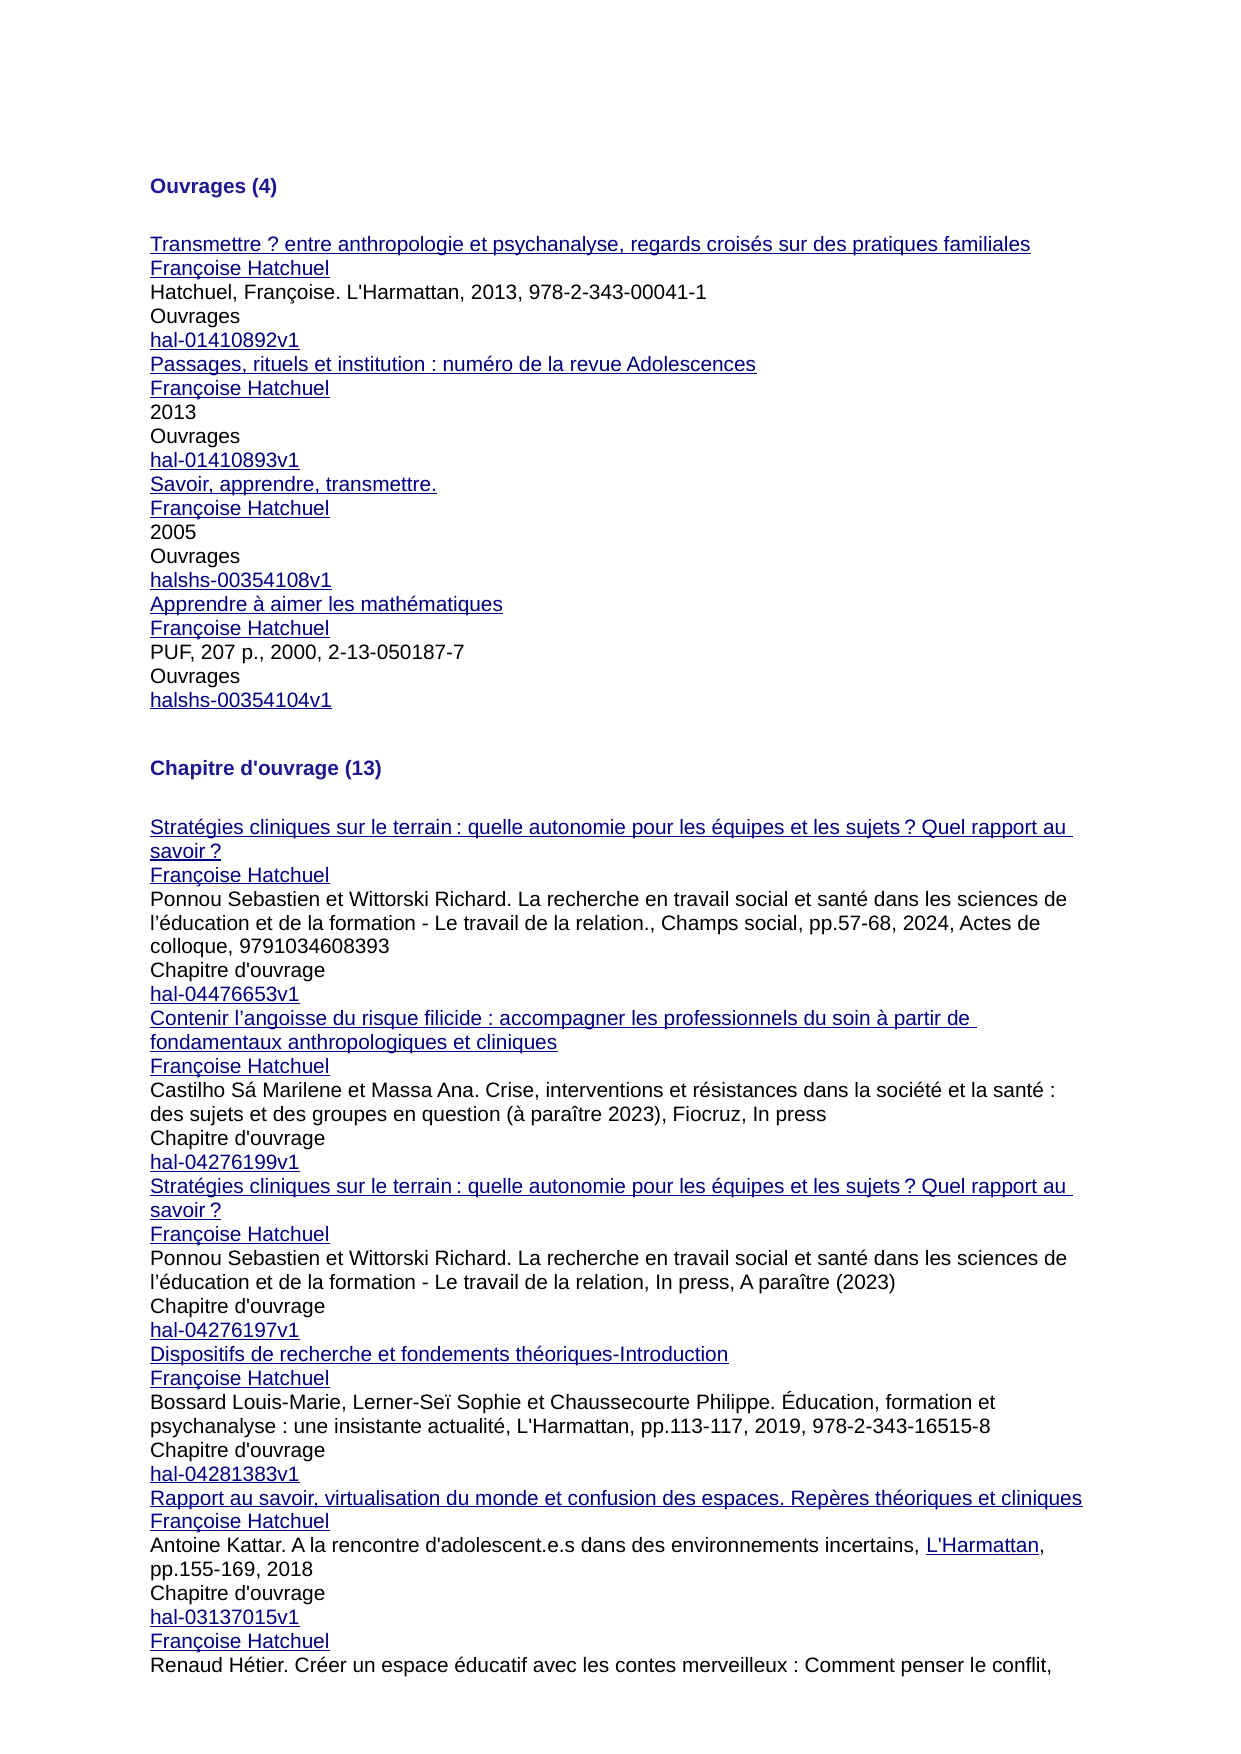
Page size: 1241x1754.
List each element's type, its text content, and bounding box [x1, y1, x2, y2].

table_header Stratégies cliniques sur le terrain : quelle autonomie pour les équipes et les sujets ? Quel rapport au savoir ? Françoise Hatchuel Ponnou Sebastien et Wittorski Richard. La recherche en travail social et santé dans les sciences de l’éducation et de la formation - Le travail de la relation., Champs social, pp.57-68, 2024, Actes de colloque, 9791034608393 Chapitre d'ouvrage hal-04476653v1 [150, 815, 1090, 1006]
subtitle Chapitre d'ouvrage (13) [150, 756, 1090, 780]
table_cell Stratégies cliniques sur le terrain : quelle autonomie pour les équipes et les sujets ? Quel rapport au savoir ? Françoise Hatchuel Ponnou Sebastien et Wittorski Richard. La recherche en travail social et santé dans les sciences de l’éducation et de la formation - Le travail de la relation, In press, A paraître (2023) Chapitre d'ouvrage hal-04276197v1 [150, 1174, 1090, 1342]
subtitle Ouvrages (4) [150, 174, 1090, 198]
table_header Transmettre ? entre anthropologie et psychanalyse, regards croisés sur des pratiques familiales Françoise Hatchuel Hatchuel, Françoise. L'Harmattan, 2013, 978-2-343-00041-1 Ouvrages hal-01410892v1 [150, 232, 1090, 352]
table_cell Postface : le conte merveilleux, une médiation anthropologique ? Françoise Hatchuel Renaud Hétier. Créer un espace éducatif avec les contes merveilleux : Comment penser le conflit, 2017, 978-2367174204 Chapitre d'ouvrage hal-03166433v1 [150, 1629, 1090, 1677]
table_cell Contenir l’angoisse du risque filicide : accompagner les professionnels du soin à partir de fondamentaux anthropologiques et cliniques Françoise Hatchuel Castilho Sá Marilene et Massa Ana. Crise, interventions et résistances dans la société et la santé : des sujets et des groupes en question (à paraître 2023), Fiocruz, In press Chapitre d'ouvrage hal-04276199v1 [150, 1006, 1090, 1174]
table_cell Rapport au savoir, virtualisation du monde et confusion des espaces. Repères théoriques et cliniques Françoise Hatchuel Antoine Kattar. A la rencontre d'adolescent.e.s dans des environnements incertains, L'Harmattan, pp.155-169, 2018 Chapitre d'ouvrage hal-03137015v1 [150, 1485, 1090, 1629]
table_cell Dispositifs de recherche et fondements théoriques-Introduction Françoise Hatchuel Bossard Louis-Marie, Lerner-Seï Sophie et Chaussecourte Philippe. Éducation, formation et psychanalyse : une insistante actualité, L'Harmattan, pp.113-117, 2019, 978-2-343-16515-8 Chapitre d'ouvrage hal-04281383v1 [150, 1342, 1090, 1485]
table_cell Savoir, apprendre, transmettre. Françoise Hatchuel 2005 Ouvrages halshs-00354108v1 [150, 472, 1090, 592]
table_cell Apprendre à aimer les mathématiques Françoise Hatchuel PUF, 207 p., 2000, 2-13-050187-7 Ouvrages halshs-00354104v1 [150, 592, 1090, 711]
table_cell Passages, rituels et institution : numéro de la revue Adolescences Françoise Hatchuel 2013 Ouvrages hal-01410893v1 [150, 352, 1090, 472]
